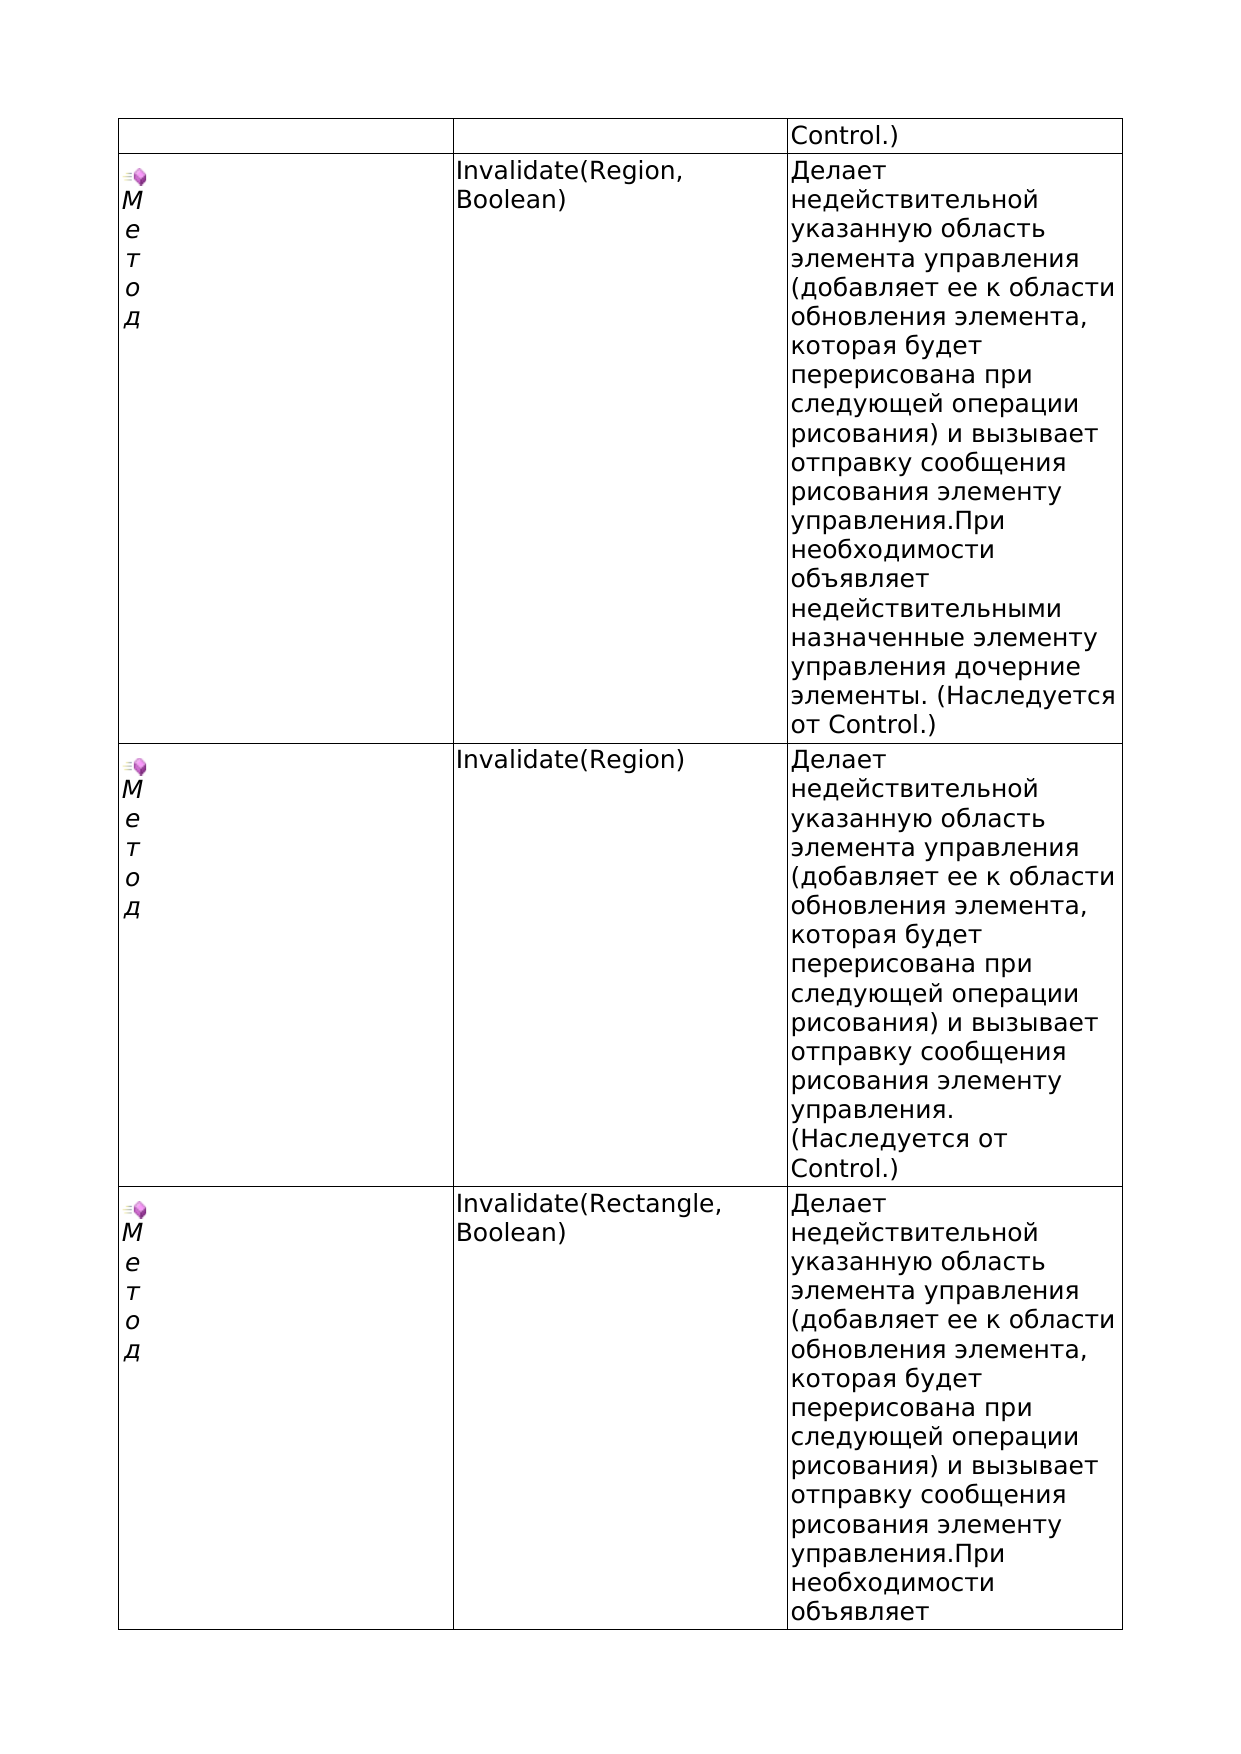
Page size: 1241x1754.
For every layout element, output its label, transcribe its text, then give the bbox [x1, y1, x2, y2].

table_cell [454, 119, 787, 153]
table_cell [119, 119, 453, 153]
table_cell Invalidate(Rectangle, Boolean) [454, 1187, 787, 1629]
picture [121, 1201, 147, 1219]
picture [121, 758, 147, 776]
table_cell Делает недействительной указанную область элемента управления (добавляет ее к области обновления элемента, которая будет перерисована при следующей операции рисования) и вызывает отправку сообщения рисования элементу управления.При необходимости объявляет [788, 1187, 1122, 1629]
table_cell [119, 1187, 453, 1629]
table_cell [119, 154, 453, 742]
picture [121, 168, 147, 186]
table_cell Делает недействительной указанную область элемента управления (добавляет ее к области обновления элемента, которая будет перерисована при следующей операции рисования) и вызывает отправку сообщения рисования элементу управления.При необходимости объявляет недействительными назначенные элементу управления дочерние элементы. (Наследуется от Control.) [788, 154, 1122, 742]
table_cell Invalidate(Region) [454, 744, 787, 1186]
table_cell Делает недействительной указанную область элемента управления (добавляет ее к области обновления элемента, которая будет перерисована при следующей операции рисования) и вызывает отправку сообщения рисования элементу управления. (Наследуется от Control.) [788, 744, 1122, 1186]
table_cell Invalidate(Region, Boolean) [454, 154, 787, 742]
table_cell Control.) [788, 119, 1122, 153]
table_cell [119, 744, 453, 1186]
